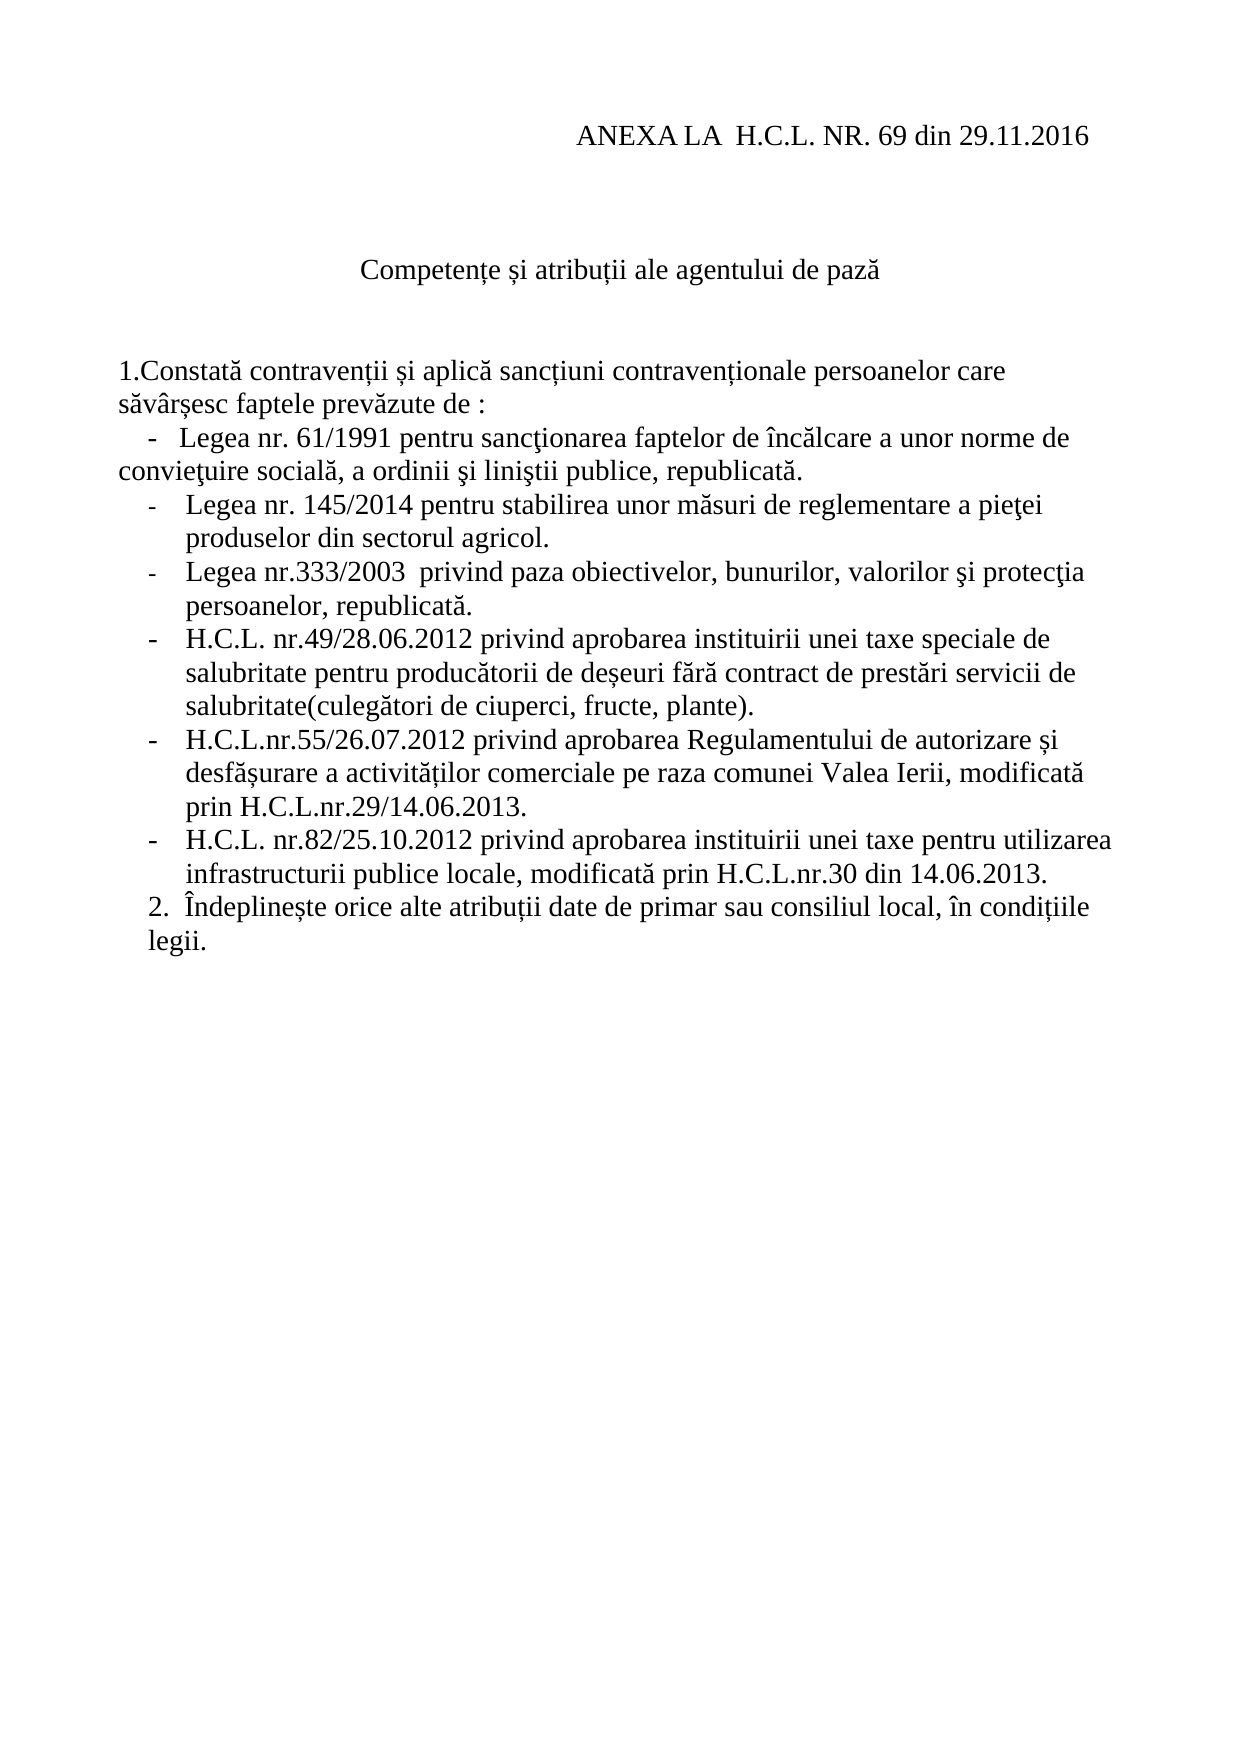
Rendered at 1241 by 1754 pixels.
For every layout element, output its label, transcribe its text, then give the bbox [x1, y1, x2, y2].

text convieţuire socială, a ordinii şi liniştii publice, republicată. [118, 453, 1122, 487]
list H.C.L. nr.49/28.06.2012 privind aprobarea instituirii unei taxe speciale de [148, 621, 1122, 655]
text Competențe și atribuții ale agentului de pază [118, 252, 1122, 286]
text 1.Constată contravenții și aplică sancțiuni contravenționale persoanelor care săvârșesc faptele prevăzute de : [118, 353, 1122, 420]
list H.C.L.nr.55/26.07.2012 privind aprobarea Regulamentului de autorizare și desfășurare a activităților comerciale pe raza comunei Valea Ierii, modificată prin H.C.L.nr.29/14.06.2013. [148, 722, 1122, 822]
list salubritate pentru producătorii de deșeuri fără contract de prestări servicii de [185, 655, 1122, 688]
list H.C.L. nr.82/25.10.2012 privind aprobarea instituirii unei taxe pentru utilizarea infrastructurii publice locale, modificată prin H.C.L.nr.30 din 14.06.2013. [148, 822, 1122, 889]
list produselor din sectorul agricol. [185, 521, 1122, 554]
list Legea nr. 145/2014 pentru stabilirea unor măsuri de reglementare a pieţei [148, 487, 1122, 521]
list salubritate(culegători de ciuperci, fructe, plante). [185, 688, 1122, 722]
text 2. Îndeplinește orice alte atribuții date de primar sau consiliul local, în condițiile legii. [148, 889, 1122, 957]
list Legea nr.333/2003 privind paza obiectivelor, bunurilor, valorilor şi protecţia persoanelor, republicată. [148, 554, 1122, 621]
text - Legea nr. 61/1991 pentru sancţionarea faptelor de încălcare a unor norme de [118, 420, 1122, 453]
text ANEXA LA H.C.L. NR. 69 din 29.11.2016 [118, 118, 1122, 152]
